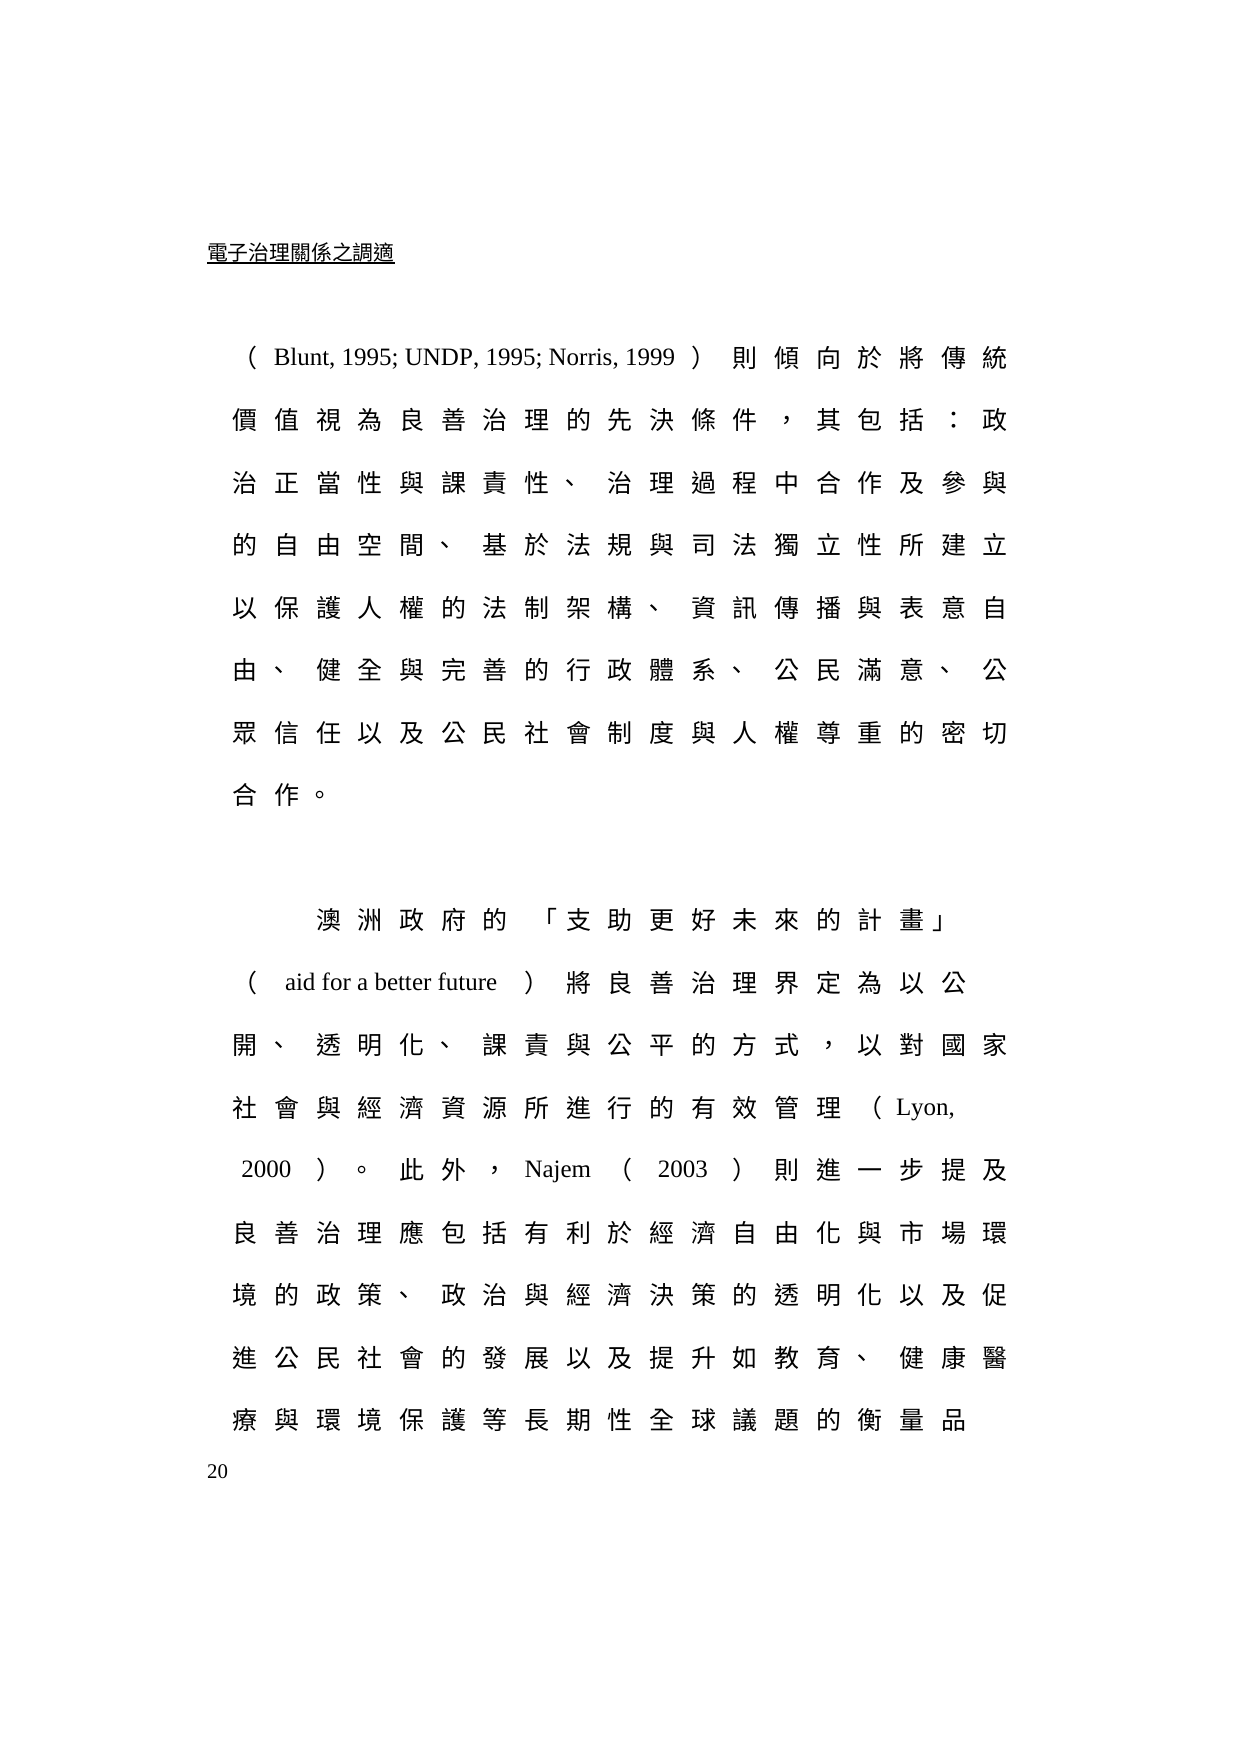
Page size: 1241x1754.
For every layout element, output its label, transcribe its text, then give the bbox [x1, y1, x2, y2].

text 澳洲政府的「支助更好未來的計畫」（aid for a better future）將良善治理界定為以公開、透明化、課責與公平的方式，以對國家社會與經濟資源所進行的有效管理（Lyon, 2000）。此外，Najem（2003）則進一步提及良善治理應包括有利於經濟自由化與市場環境的政策、政治與經濟決策的透明化以及促進公民社會的發展以及提升如教育、健康醫療與環境保護等長期性全球議題的衡量品 [224, 877, 1016, 1439]
text （Blunt, 1995; UNDP, 1995; Norris, 1999）則傾向於將傳統價值視為良善治理的先決條件，其包括：政治正當性與課責性、治理過程中合作及參與的自由空間、基於法規與司法獨立性所建立以保護人權的法制架構、資訊傳播與表意自由、健全與完善的行政體系、公民滿意、公眾信任以及公民社會制度與人權尊重的密切合作。 [224, 314, 1016, 814]
